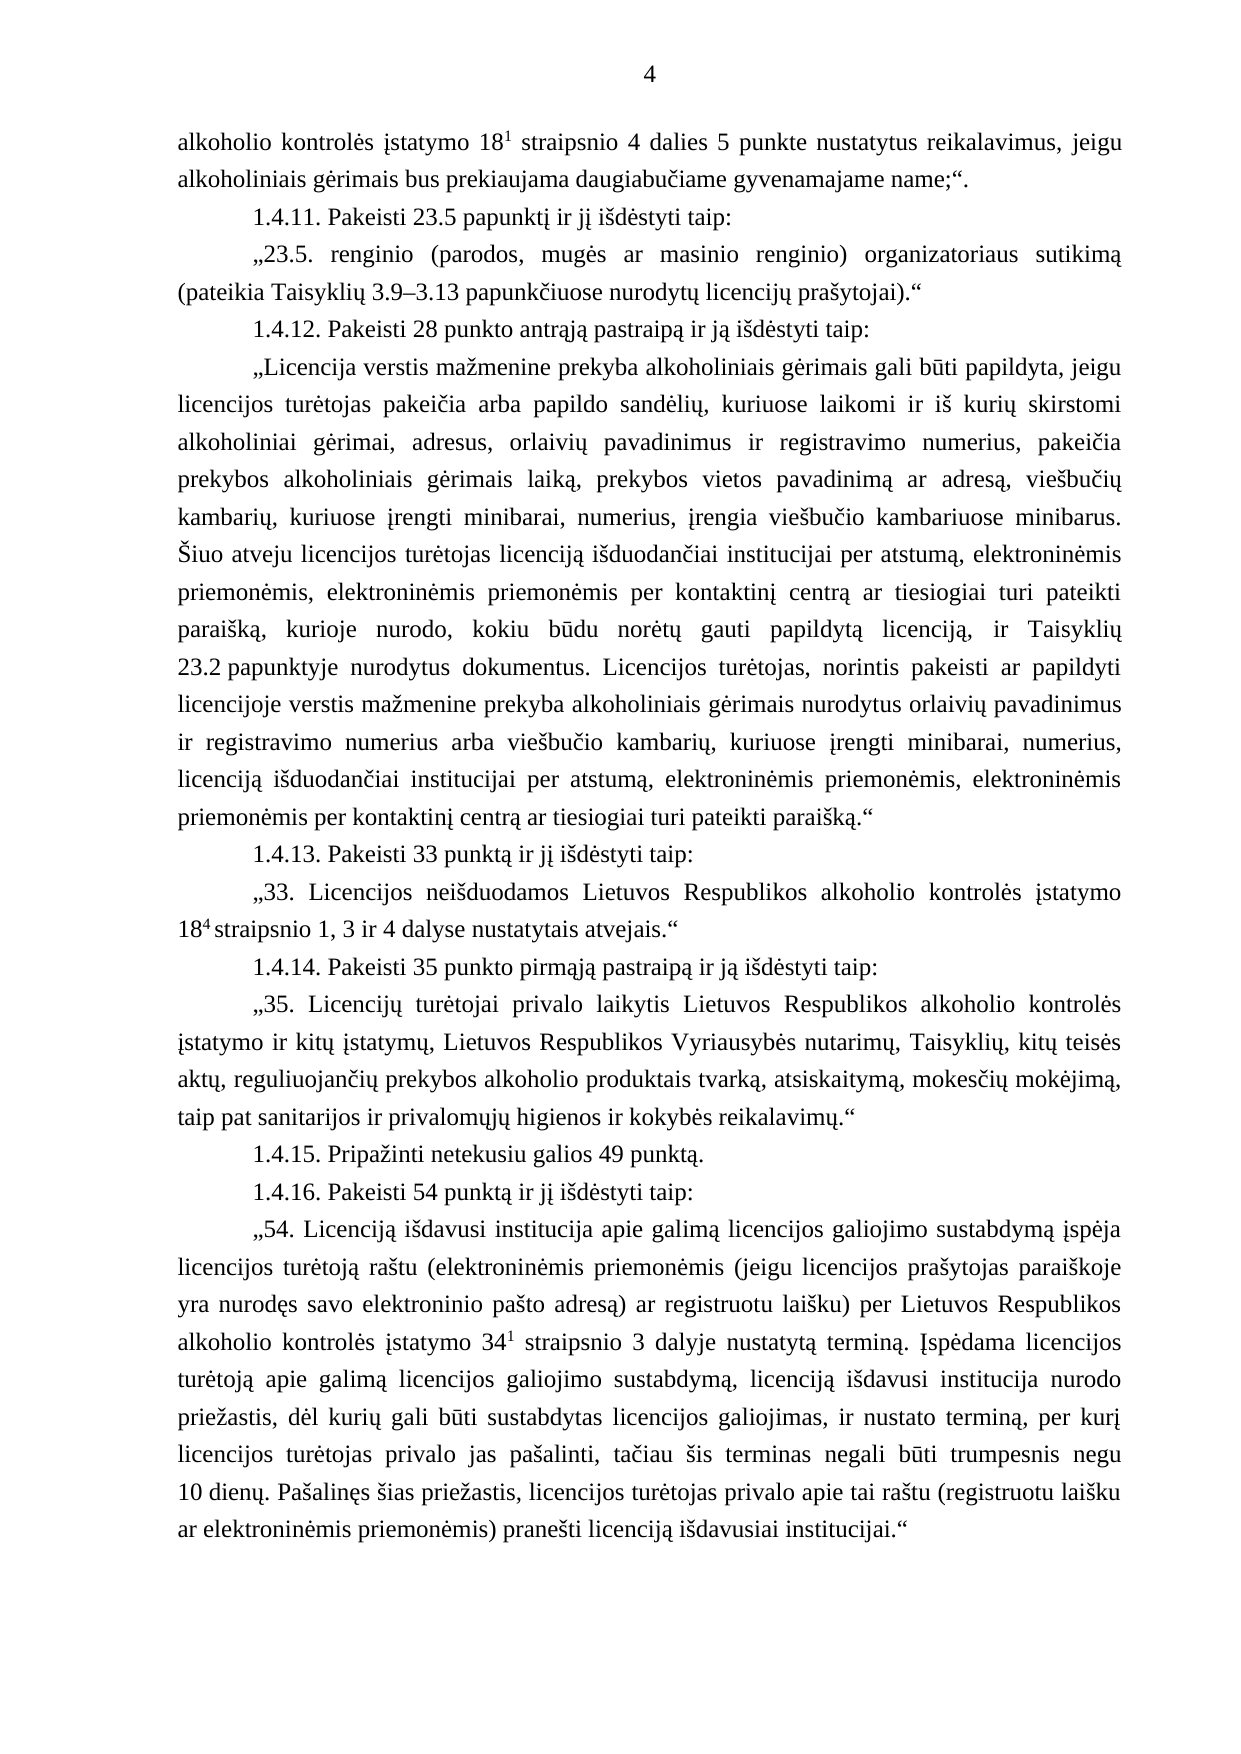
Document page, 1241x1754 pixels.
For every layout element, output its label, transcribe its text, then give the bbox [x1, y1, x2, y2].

text „54. Licenciją išdavusi institucija apie galimą licencijos galiojimo sustabdymą įspėja licencijos turėtoją raštu (elektroninėmis priemonėmis (jeigu licencijos prašytojas paraiškoje yra nurodęs savo elektroninio pašto adresą) ar registruotu laišku) per Lietuvos Respublikos alkoholio kontrolės įstatymo 341 straipsnio 3 dalyje nustatytą terminą. Įspėdama licencijos turėtoją apie galimą licencijos galiojimo sustabdymą, licenciją išdavusi institucija nurodo priežastis, dėl kurių gali būti sustabdytas licencijos galiojimas, ir nustato terminą, per kurį licencijos turėtojas privalo jas pašalinti, tačiau šis terminas negali būti trumpesnis negu 10 dienų. Pašalinęs šias priežastis, licencijos turėtojas privalo apie tai raštu (registruotu laišku ar elektroninėmis priemonėmis) pranešti licenciją išdavusiai institucijai.“ [177, 1206, 1122, 1543]
text 1.4.15. Pripažinti netekusiu galios 49 punktą. [177, 1131, 1122, 1168]
text „33. Licencijos neišduodamos Lietuvos Respublikos alkoholio kontrolės įstatymo 184 straipsnio 1, 3 ir 4 dalyse nustatytais atvejais.“ [177, 868, 1122, 943]
text alkoholio kontrolės įstatymo 181 straipsnio 4 dalies 5 punkte nustatytus reikalavimus, jeigu alkoholiniais gėrimais bus prekiaujama daugiabučiame gyvenamajame name;“. [177, 118, 1122, 193]
text 1.4.11. Pakeisti 23.5 papunktį ir jį išdėstyti taip: [177, 193, 1122, 231]
text „23.5. renginio (parodos, mugės ar masinio renginio) organizatoriaus sutikimą (pateikia Taisyklių 3.9–3.13 papunkčiuose nurodytų licencijų prašytojai).“ [177, 231, 1122, 306]
text 1.4.12. Pakeisti 28 punkto antrąją pastraipą ir ją išdėstyti taip: [177, 306, 1122, 343]
text 1.4.14. Pakeisti 35 punkto pirmąją pastraipą ir ją išdėstyti taip: [177, 943, 1122, 981]
text 1.4.13. Pakeisti 33 punktą ir jį išdėstyti taip: [177, 831, 1122, 868]
text 1.4.16. Pakeisti 54 punktą ir jį išdėstyti taip: [177, 1168, 1122, 1206]
text „35. Licencijų turėtojai privalo laikytis Lietuvos Respublikos alkoholio kontrolės įstatymo ir kitų įstatymų, Lietuvos Respublikos Vyriausybės nutarimų, Taisyklių, kitų teisės aktų, reguliuojančių prekybos alkoholio produktais tvarką, atsiskaitymą, mokesčių mokėjimą, taip pat sanitarijos ir privalomųjų higienos ir kokybės reikalavimų.“ [177, 981, 1122, 1131]
text „Licencija verstis mažmenine prekyba alkoholiniais gėrimais gali būti papildyta, jeigu licencijos turėtojas pakeičia arba papildo sandėlių, kuriuose laikomi ir iš kurių skirstomi alkoholiniai gėrimai, adresus, orlaivių pavadinimus ir registravimo numerius, pakeičia prekybos alkoholiniais gėrimais laiką, prekybos vietos pavadinimą ar adresą, viešbučių kambarių, kuriuose įrengti minibarai, numerius, įrengia viešbučio kambariuose minibarus. Šiuo atveju licencijos turėtojas licenciją išduodančiai institucijai per atstumą, elektroninėmis priemonėmis, elektroninėmis priemonėmis per kontaktinį centrą ar tiesiogiai turi pateikti paraišką, kurioje nurodo, kokiu būdu norėtų gauti papildytą licenciją, ir Taisyklių 23.2 papunktyje nurodytus dokumentus. Licencijos turėtojas, norintis pakeisti ar papildyti licencijoje verstis mažmenine prekyba alkoholiniais gėrimais nurodytus orlaivių pavadinimus ir registravimo numerius arba viešbučio kambarių, kuriuose įrengti minibarai, numerius, licenciją išduodančiai institucijai per atstumą, elektroninėmis priemonėmis, elektroninėmis priemonėmis per kontaktinį centrą ar tiesiogiai turi pateikti paraišką.“ [177, 343, 1122, 831]
